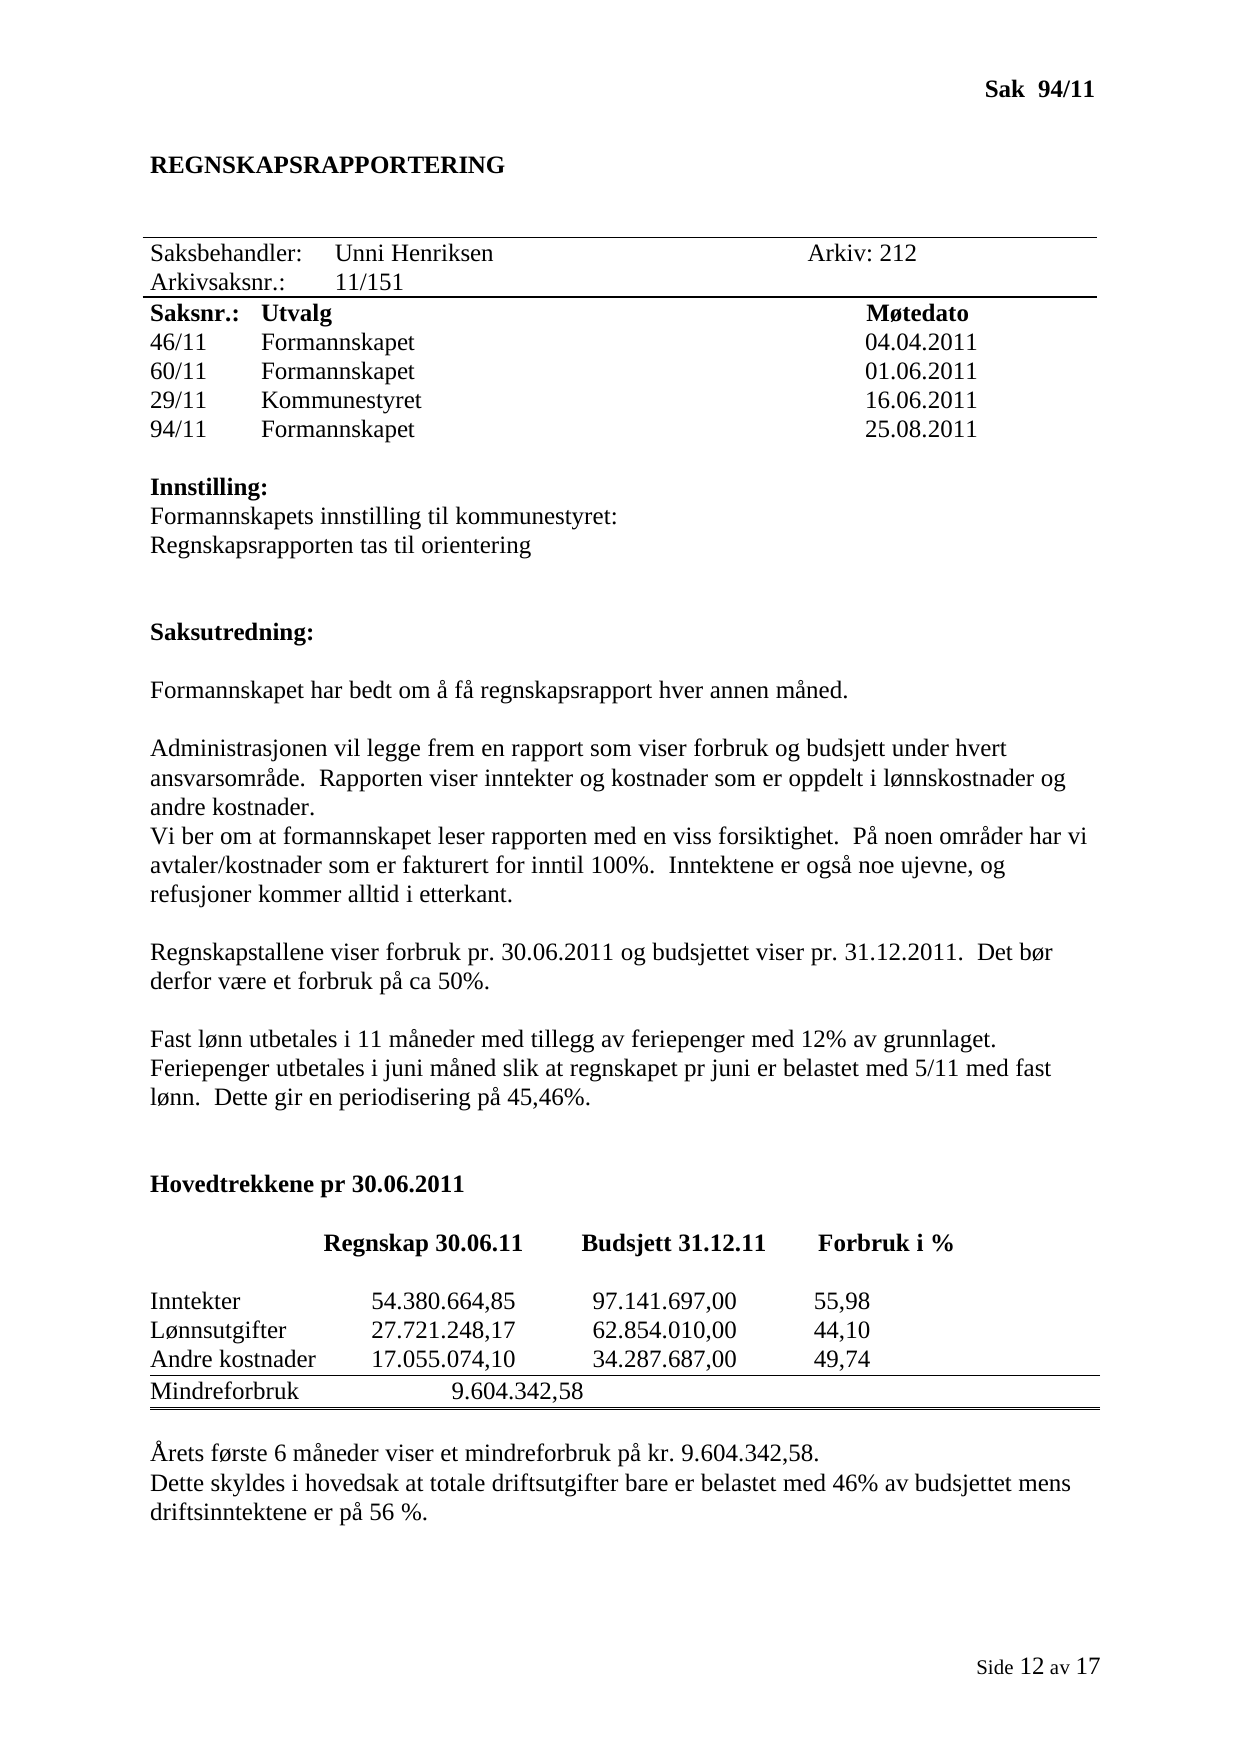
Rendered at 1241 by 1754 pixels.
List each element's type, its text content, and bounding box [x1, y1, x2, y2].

text Innstilling: [150, 472, 1100, 501]
text 60/11 Formannskapet 01.06.2011 [150, 356, 1100, 384]
text Formannskapets innstilling til kommunestyret: [150, 501, 1100, 530]
table_cell [1097, 267, 1107, 296]
text 46/11 Formannskapet 04.04.2011 [150, 326, 1100, 356]
table_cell [569, 267, 800, 296]
table_header Arkiv: 212 [800, 238, 1097, 267]
text Lønnsutgifter 27.721.248,17 62.854.010,00 44,10 [150, 1314, 1100, 1344]
text Inntekter 54.380.664,85 97.141.697,00 55,98 [150, 1286, 1100, 1314]
text Vi ber om at formannskapet leser rapporten med en viss forsiktighet. På noen områder har vi avtaler/kostnader som er fakturert for inntil 100%. Inntektene er også noe ujevne, og refusjoner kommer alltid i etterkant. [150, 821, 1100, 908]
text Årets første 6 måneder viser et mindreforbruk på kr. 9.604.342,58. [150, 1438, 1100, 1467]
text Dette skyldes i hovedsak at totale driftsutgifter bare er belastet med 46% av budsjettet mens driftsinntektene er på 56 %. [150, 1467, 1100, 1526]
text REGNSKAPSRAPPORTERING [150, 150, 1100, 179]
table_cell Utvalg [254, 298, 859, 326]
text 29/11 Kommunestyret 16.06.2011 [150, 384, 1100, 414]
text Regnskapstallene viser forbruk pr. 30.06.2011 og budsjettet viser pr. 31.12.2011. Det bør derfor være et forbruk på ca 50%. [150, 937, 1100, 995]
table_cell Møtedato [859, 296, 1107, 326]
text Hovedtrekkene pr 30.06.2011 [150, 1169, 1100, 1198]
text Saksutredning: [150, 617, 1100, 646]
table_cell Arkivsaksnr.: [143, 267, 327, 296]
table_header Unni Henriksen [327, 238, 800, 267]
table_cell Saksnr.: [143, 298, 253, 326]
text Regnskapsrapporten tas til orientering [150, 530, 1100, 559]
text Fast lønn utbetales i 11 måneder med tillegg av feriepenger med 12% av grunnlaget. Feriepenger utbetales i juni måned slik at regnskapet pr juni er belastet med 5/11 med fast lønn. Dette gir en periodisering på 45,46%. [150, 1024, 1100, 1111]
table_header Saksbehandler: [143, 238, 327, 267]
text Regnskap 30.06.11 Budsjett 31.12.11 Forbruk i % [150, 1227, 1100, 1256]
text Andre kostnader 17.055.074,10 34.287.687,00 49,74 [150, 1344, 1100, 1375]
text Administrasjonen vil legge frem en rapport som viser forbruk og budsjett under hvert ansvarsområde. Rapporten viser inntekter og kostnader som er oppdelt i lønnskostnader og andre kostnader. [150, 733, 1100, 821]
table_cell [800, 267, 1097, 296]
table_header [1097, 237, 1107, 267]
text 94/11 Formannskapet 25.08.2011 [150, 414, 1100, 443]
text Formannskapet har bedt om å få regnskapsrapport hver annen måned. [150, 675, 1100, 704]
text Mindreforbruk 9.604.342,58 [150, 1376, 1100, 1407]
table_cell 11/151 [327, 267, 569, 296]
